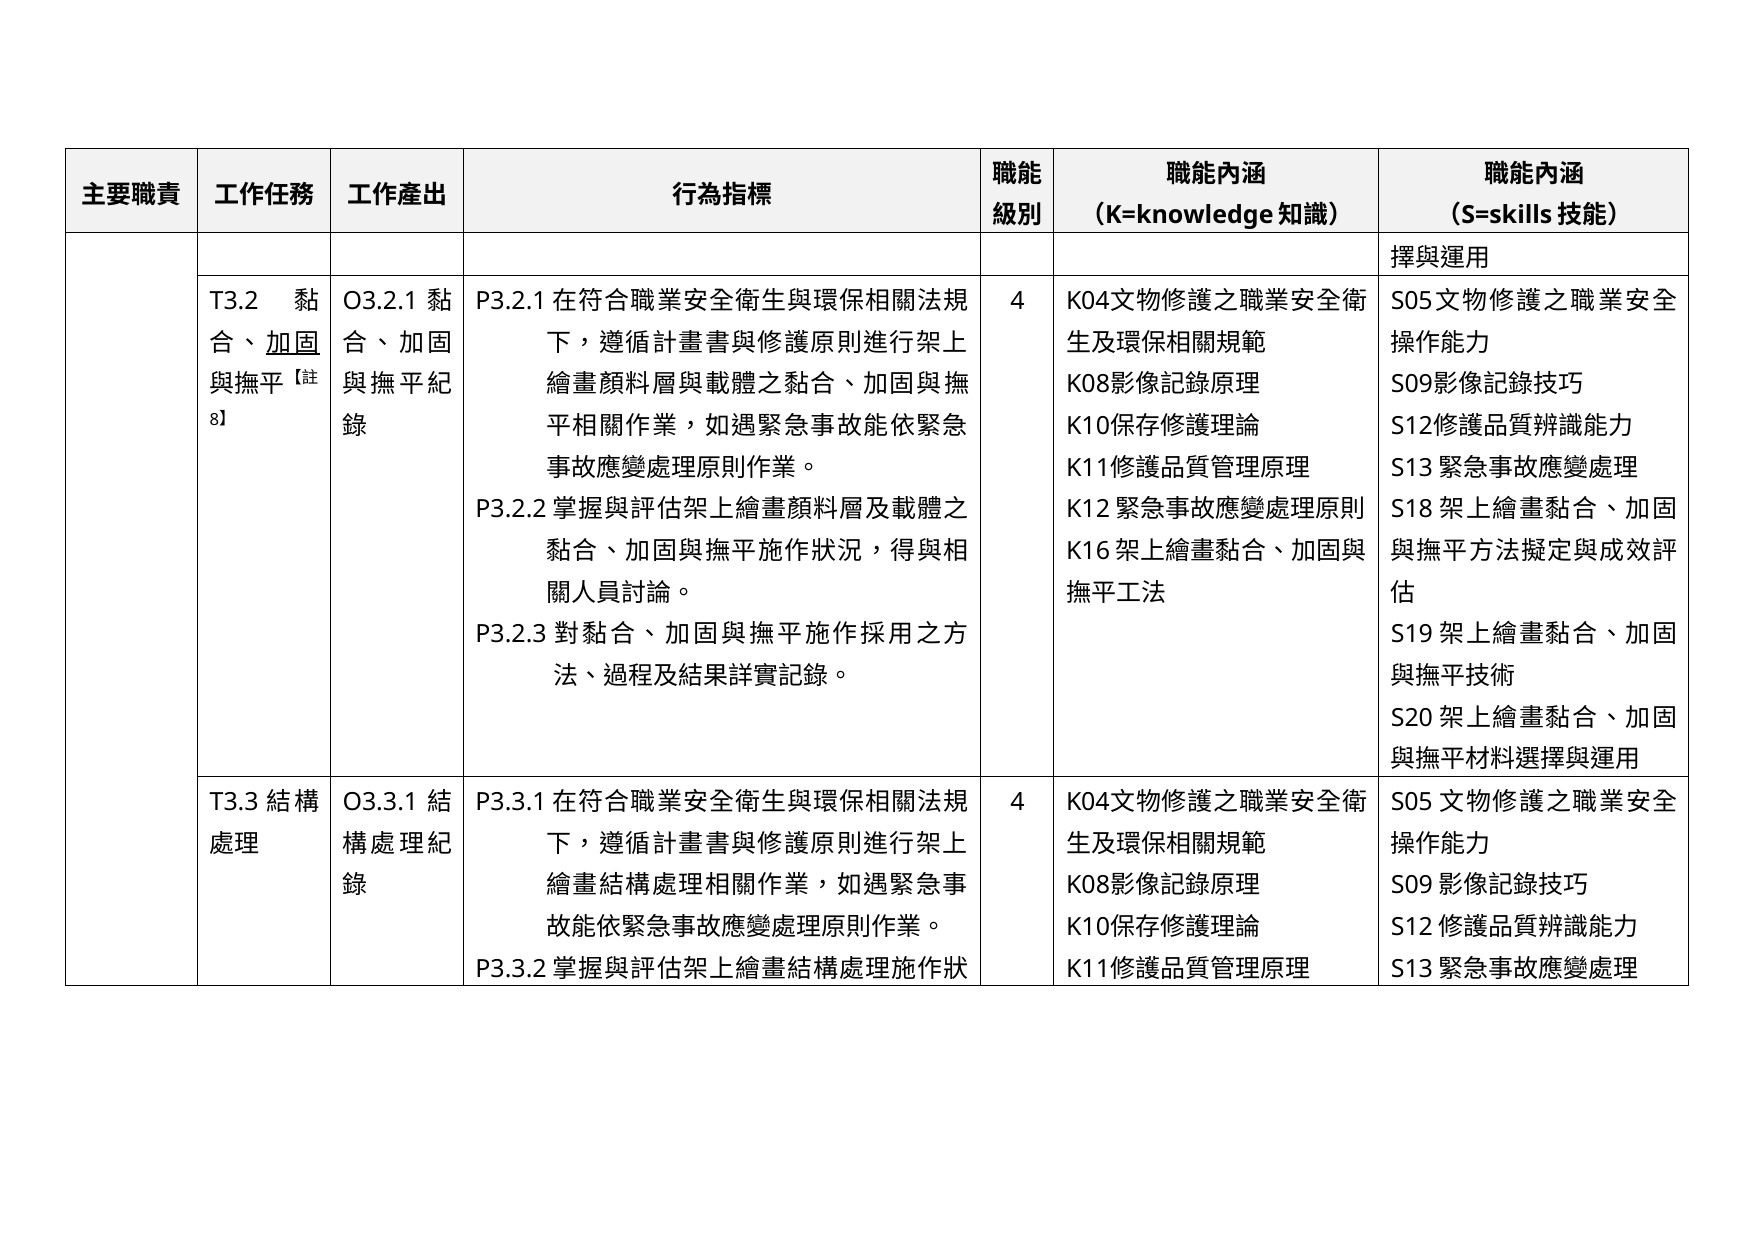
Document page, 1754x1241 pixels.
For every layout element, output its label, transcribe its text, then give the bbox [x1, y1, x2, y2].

table_cell T3.3結構處理 [198, 777, 330, 985]
table_cell P3.2.1在符合職業安全衛生與環保相關法規下，遵循計畫書與修護原則進行架上繪畫顏料層與載體之黏合、加固與撫平相關作業，如遇緊急事故能依緊急事故應變處理原則作業。 P3.2.2掌握與評估架上繪畫顏料層及載體之黏合、加固與撫平施作狀況，得與相關人員討論。 P3.2.3對黏合、加固與撫平施作採用之方法、過程及結果詳實記錄。 [464, 276, 980, 776]
table_cell O3.2.1黏合、加固與撫平紀錄 [331, 276, 463, 776]
table_cell P3.3.1在符合職業安全衛生與環保相關法規下，遵循計畫書與修護原則進行架上繪畫結構處理相關作業，如遇緊急事故能依緊急事故應變處理原則作業。 P3.3.2掌握與評估架上繪畫結構處理施作狀 [464, 777, 980, 985]
table_cell [198, 233, 330, 275]
table_cell [981, 233, 1053, 275]
table_cell [464, 233, 980, 275]
table_cell K04文物修護之職業安全衛生及環保相關規範 K08影像記錄原理 K10保存修護理論 K11修護品質管理原理 [1054, 777, 1378, 985]
table_cell [66, 233, 197, 985]
table_header 職能內涵 （S=skills技能） [1379, 149, 1688, 232]
table_cell S05文物修護之職業安全操作能力 S09影像記錄技巧 S12修護品質辨識能力 S13緊急事故應變處理 [1379, 777, 1688, 985]
table_cell S05文物修護之職業安全操作能力 S09影像記錄技巧 S12修護品質辨識能力 S13緊急事故應變處理 S18架上繪畫黏合、加固與撫平方法擬定與成效評估 S19架上繪畫黏合、加固與撫平技術 S20架上繪畫黏合、加固與撫平材料選擇與運用 [1379, 276, 1688, 776]
table_cell 擇與運用 [1379, 233, 1688, 275]
table_header 工作任務 [198, 149, 330, 232]
table_cell 4 [981, 777, 1053, 985]
table_header 工作產出 [331, 149, 463, 232]
table_header 職能內涵 （K=knowledge知識） [1054, 149, 1378, 232]
table_header 行為指標 [464, 149, 980, 232]
table_cell [331, 233, 463, 275]
table_cell K04文物修護之職業安全衛生及環保相關規範 K08影像記錄原理 K10保存修護理論 K11修護品質管理原理 K12緊急事故應變處理原則 K16架上繪畫黏合、加固與撫平工法 [1054, 276, 1378, 776]
table_header 職能級別 [981, 149, 1053, 232]
table_cell O3.3.1結構處理紀錄 [331, 777, 463, 985]
table_cell T3.2黏合、加固與撫平【註8】 [198, 276, 330, 776]
table_header 主要職責 [66, 149, 197, 232]
table_cell 4 [981, 276, 1053, 776]
table_cell [1054, 233, 1378, 275]
